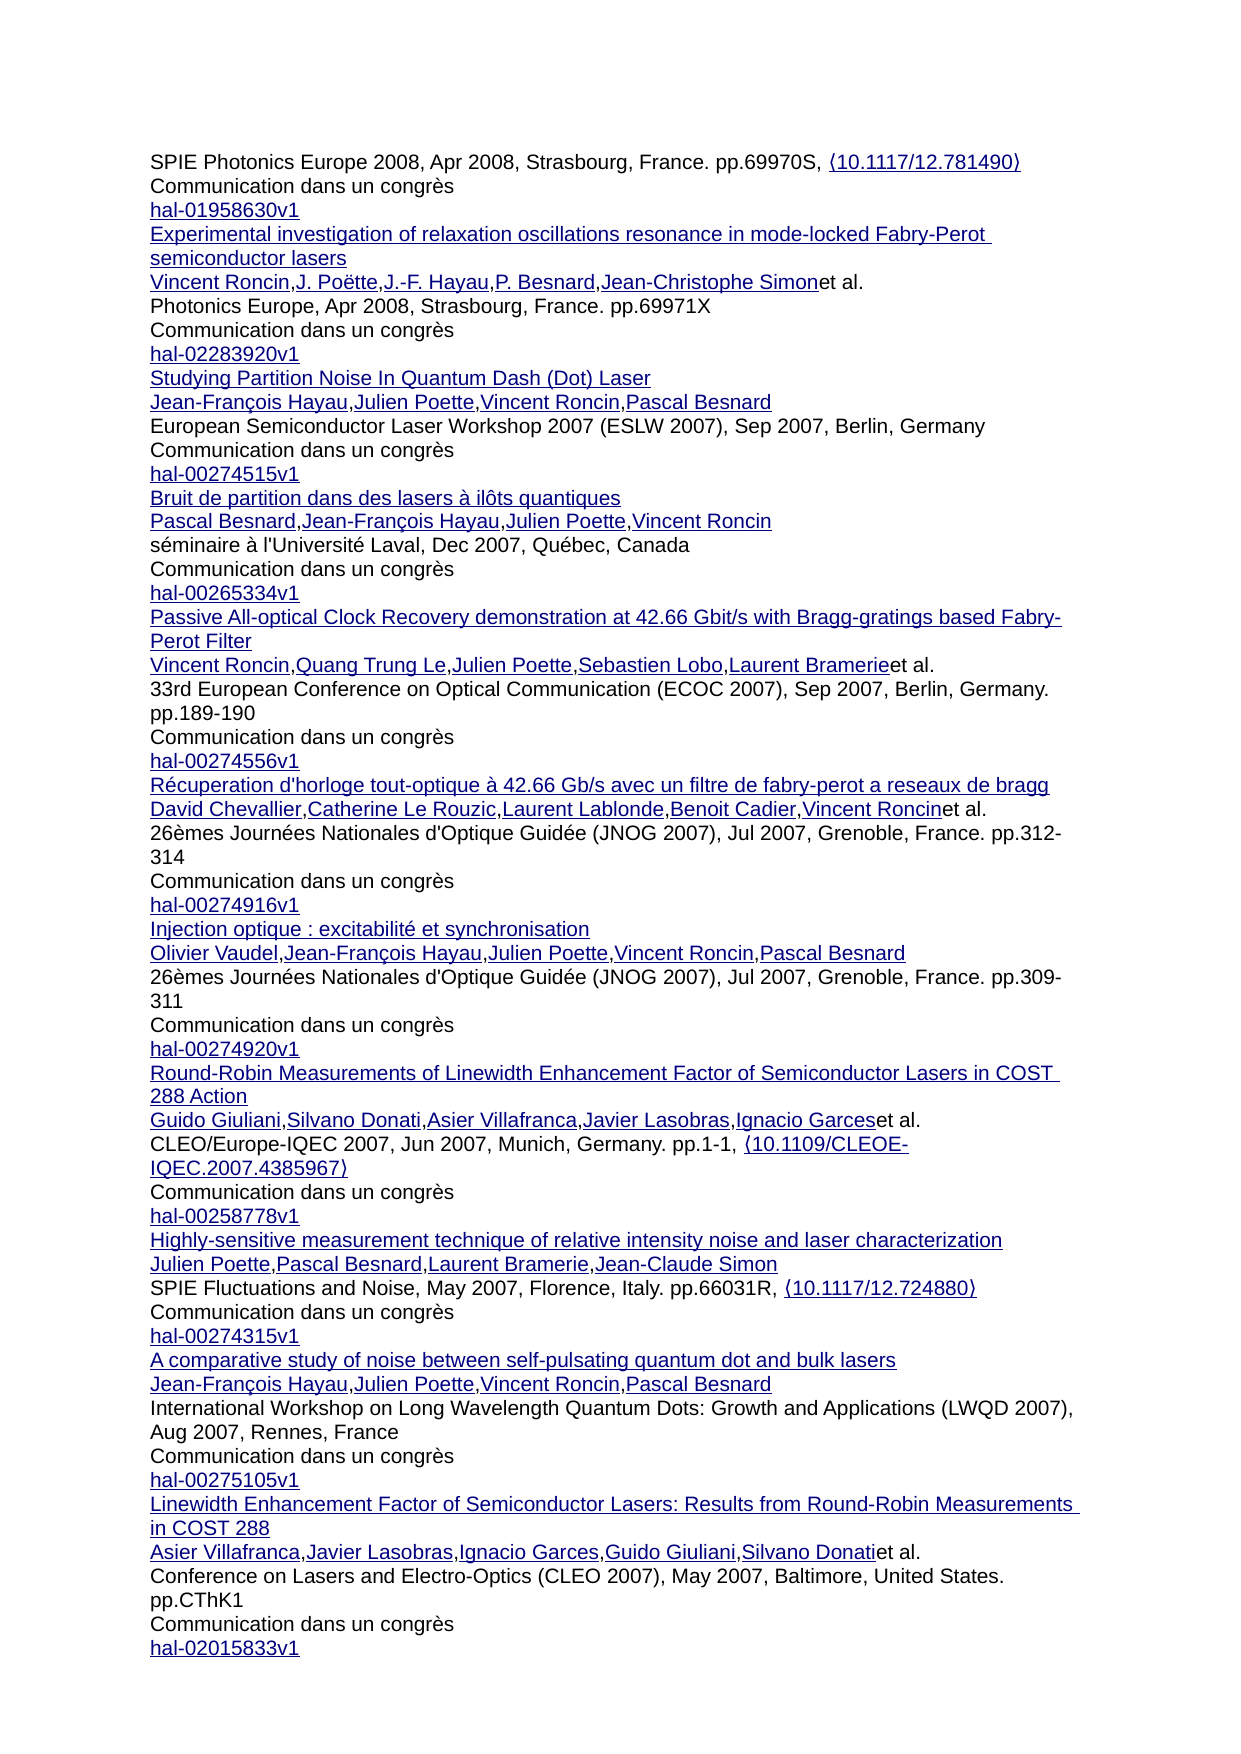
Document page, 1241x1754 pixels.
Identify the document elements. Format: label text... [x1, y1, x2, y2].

table_cell Round-Robin Measurements of Linewidth Enhancement Factor of Semiconductor Lasers in COST 288 Action Guido Giuliani,Silvano Donati,Asier Villafranca,Javier Lasobras,Ignacio Garceset al. CLEO/Europe-IQEC 2007, Jun 2007, Munich, Germany. pp.1-1, ⟨10.1109/CLEOE-IQEC.2007.4385967⟩ Communication dans un congrès hal-00258778v1 [150, 1060, 1090, 1228]
table_cell SPIE Photonics Europe 2008, Apr 2008, Strasbourg, France. pp.69970S, ⟨10.1117/12.781490⟩ Communication dans un congrès hal-01958630v1 [150, 150, 1090, 222]
table_cell Récuperation d'horloge tout-optique à 42.66 Gb/s avec un filtre de fabry-perot a reseaux de bragg David Chevallier,Catherine Le Rouzic,Laurent Lablonde,Benoit Cadier,Vincent Roncinet al. 26èmes Journées Nationales d'Optique Guidée (JNOG 2007), Jul 2007, Grenoble, France. pp.312-314 Communication dans un congrès hal-00274916v1 [150, 773, 1090, 917]
table_cell Experimental investigation of relaxation oscillations resonance in mode-locked Fabry-Perot semiconductor lasers Vincent Roncin,J. Poëtte,J.-F. Hayau,P. Besnard,Jean-Christophe Simonet al. Photonics Europe, Apr 2008, Strasbourg, France. pp.69971X Communication dans un congrès hal-02283920v1 [150, 222, 1090, 366]
table_cell Injection optique : excitabilité et synchronisation Olivier Vaudel,Jean-François Hayau,Julien Poette,Vincent Roncin,Pascal Besnard 26èmes Journées Nationales d'Optique Guidée (JNOG 2007), Jul 2007, Grenoble, France. pp.309-311 Communication dans un congrès hal-00274920v1 [150, 917, 1090, 1060]
table_cell A comparative study of noise between self-pulsating quantum dot and bulk lasers Jean-François Hayau,Julien Poette,Vincent Roncin,Pascal Besnard International Workshop on Long Wavelength Quantum Dots: Growth and Applications (LWQD 2007), Aug 2007, Rennes, France Communication dans un congrès hal-00275105v1 [150, 1348, 1090, 1492]
table_cell Bruit de partition dans des lasers à ilôts quantiques Pascal Besnard,Jean-François Hayau,Julien Poette,Vincent Roncin séminaire à l'Université Laval, Dec 2007, Québec, Canada Communication dans un congrès hal-00265334v1 [150, 485, 1090, 605]
table_cell Studying Partition Noise In Quantum Dash (Dot) Laser Jean-François Hayau,Julien Poette,Vincent Roncin,Pascal Besnard European Semiconductor Laser Workshop 2007 (ESLW 2007), Sep 2007, Berlin, Germany Communication dans un congrès hal-00274515v1 [150, 366, 1090, 485]
table_cell Highly-sensitive measurement technique of relative intensity noise and laser characterization Julien Poette,Pascal Besnard,Laurent Bramerie,Jean-Claude Simon SPIE Fluctuations and Noise, May 2007, Florence, Italy. pp.66031R, ⟨10.1117/12.724880⟩ Communication dans un congrès hal-00274315v1 [150, 1228, 1090, 1348]
table_cell Linewidth Enhancement Factor of Semiconductor Lasers: Results from Round-Robin Measurements in COST 288 Asier Villafranca,Javier Lasobras,Ignacio Garces,Guido Giuliani,Silvano Donatiet al. Conference on Lasers and Electro-Optics (CLEO 2007), May 2007, Baltimore, United States. pp.CThK1 Communication dans un congrès hal-02015833v1 [150, 1492, 1090, 1659]
table_cell Passive All-optical Clock Recovery demonstration at 42.66 Gbit/s with Bragg-gratings based Fabry-Perot Filter Vincent Roncin,Quang Trung Le,Julien Poette,Sebastien Lobo,Laurent Bramerieet al. 33rd European Conference on Optical Communication (ECOC 2007), Sep 2007, Berlin, Germany. pp.189-190 Communication dans un congrès hal-00274556v1 [150, 605, 1090, 773]
